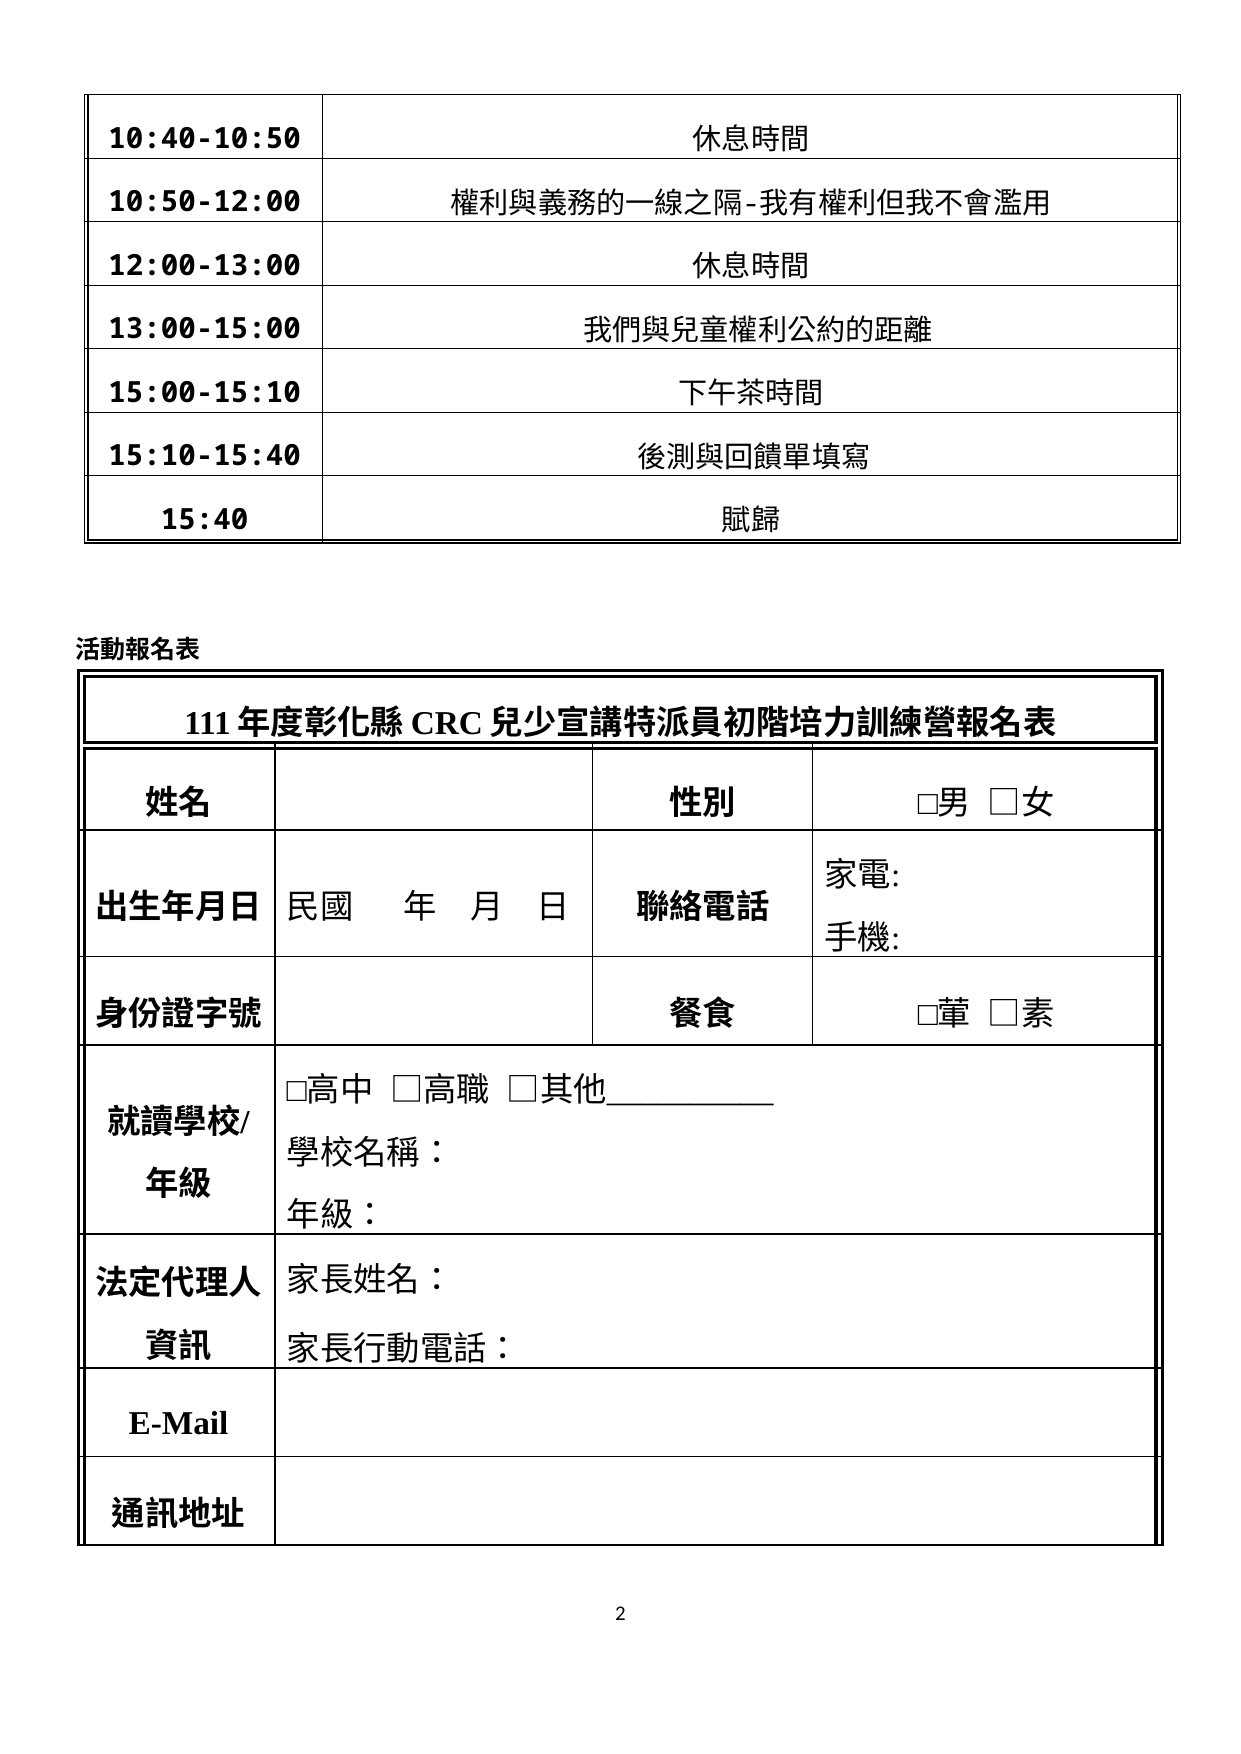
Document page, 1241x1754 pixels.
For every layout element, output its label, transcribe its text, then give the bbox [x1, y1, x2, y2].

table_cell 15:40 [89, 476, 322, 539]
table_cell [276, 1457, 1154, 1544]
table_cell 賦歸 [323, 476, 1177, 539]
table_cell 下午茶時間 [323, 349, 1177, 412]
table_cell 12:00-13:00 [89, 222, 322, 285]
table_cell [276, 957, 592, 1044]
table_cell □男 □女 [813, 741, 1159, 829]
table_cell 我們與兒童權利公約的距離 [323, 286, 1177, 348]
table_cell 姓名 [81, 741, 274, 829]
table_cell 民國 年 月 日 [276, 831, 592, 956]
table_cell 通訊地址 [86, 1457, 274, 1544]
table_cell 就讀學校/ 年級 [86, 1046, 274, 1233]
table_cell 餐食 [593, 957, 812, 1044]
table_cell □葷 □素 [813, 957, 1154, 1044]
table_cell 15:10-15:40 [89, 413, 322, 475]
text 活動報名表 [75, 606, 1165, 669]
table_cell 休息時間 [323, 222, 1177, 285]
table_cell 出生年月日 [86, 831, 274, 956]
table_cell 聯絡電話 [593, 831, 812, 956]
table_cell E-Mail [86, 1369, 274, 1456]
table_cell 後測與回饋單填寫 [323, 413, 1177, 475]
table_cell 10:50-12:00 [89, 159, 322, 221]
table_cell [276, 750, 592, 829]
table_cell 15:00-15:10 [89, 349, 322, 412]
table_cell 性別 [593, 750, 812, 829]
table_cell 10:40-10:50 [89, 95, 322, 158]
table_cell 身份證字號 [86, 957, 274, 1044]
table_cell 家電: 手機: [813, 831, 1154, 956]
table_cell [276, 1369, 1154, 1456]
table_header 111年度彰化縣CRC兒少宣講特派員初階培力訓練營報名表 [81, 672, 1159, 741]
table_cell 休息時間 [323, 95, 1177, 158]
table_cell □高中 □高職 □其他__________ 學校名稱： 年級： [276, 1046, 1154, 1233]
table_cell 家長姓名： 家長行動電話： [276, 1235, 1154, 1367]
table_cell 13:00-15:00 [89, 286, 322, 348]
table_cell 法定代理人資訊 [86, 1235, 274, 1367]
table_cell 權利與義務的一線之隔-我有權利但我不會濫用 [323, 159, 1177, 221]
